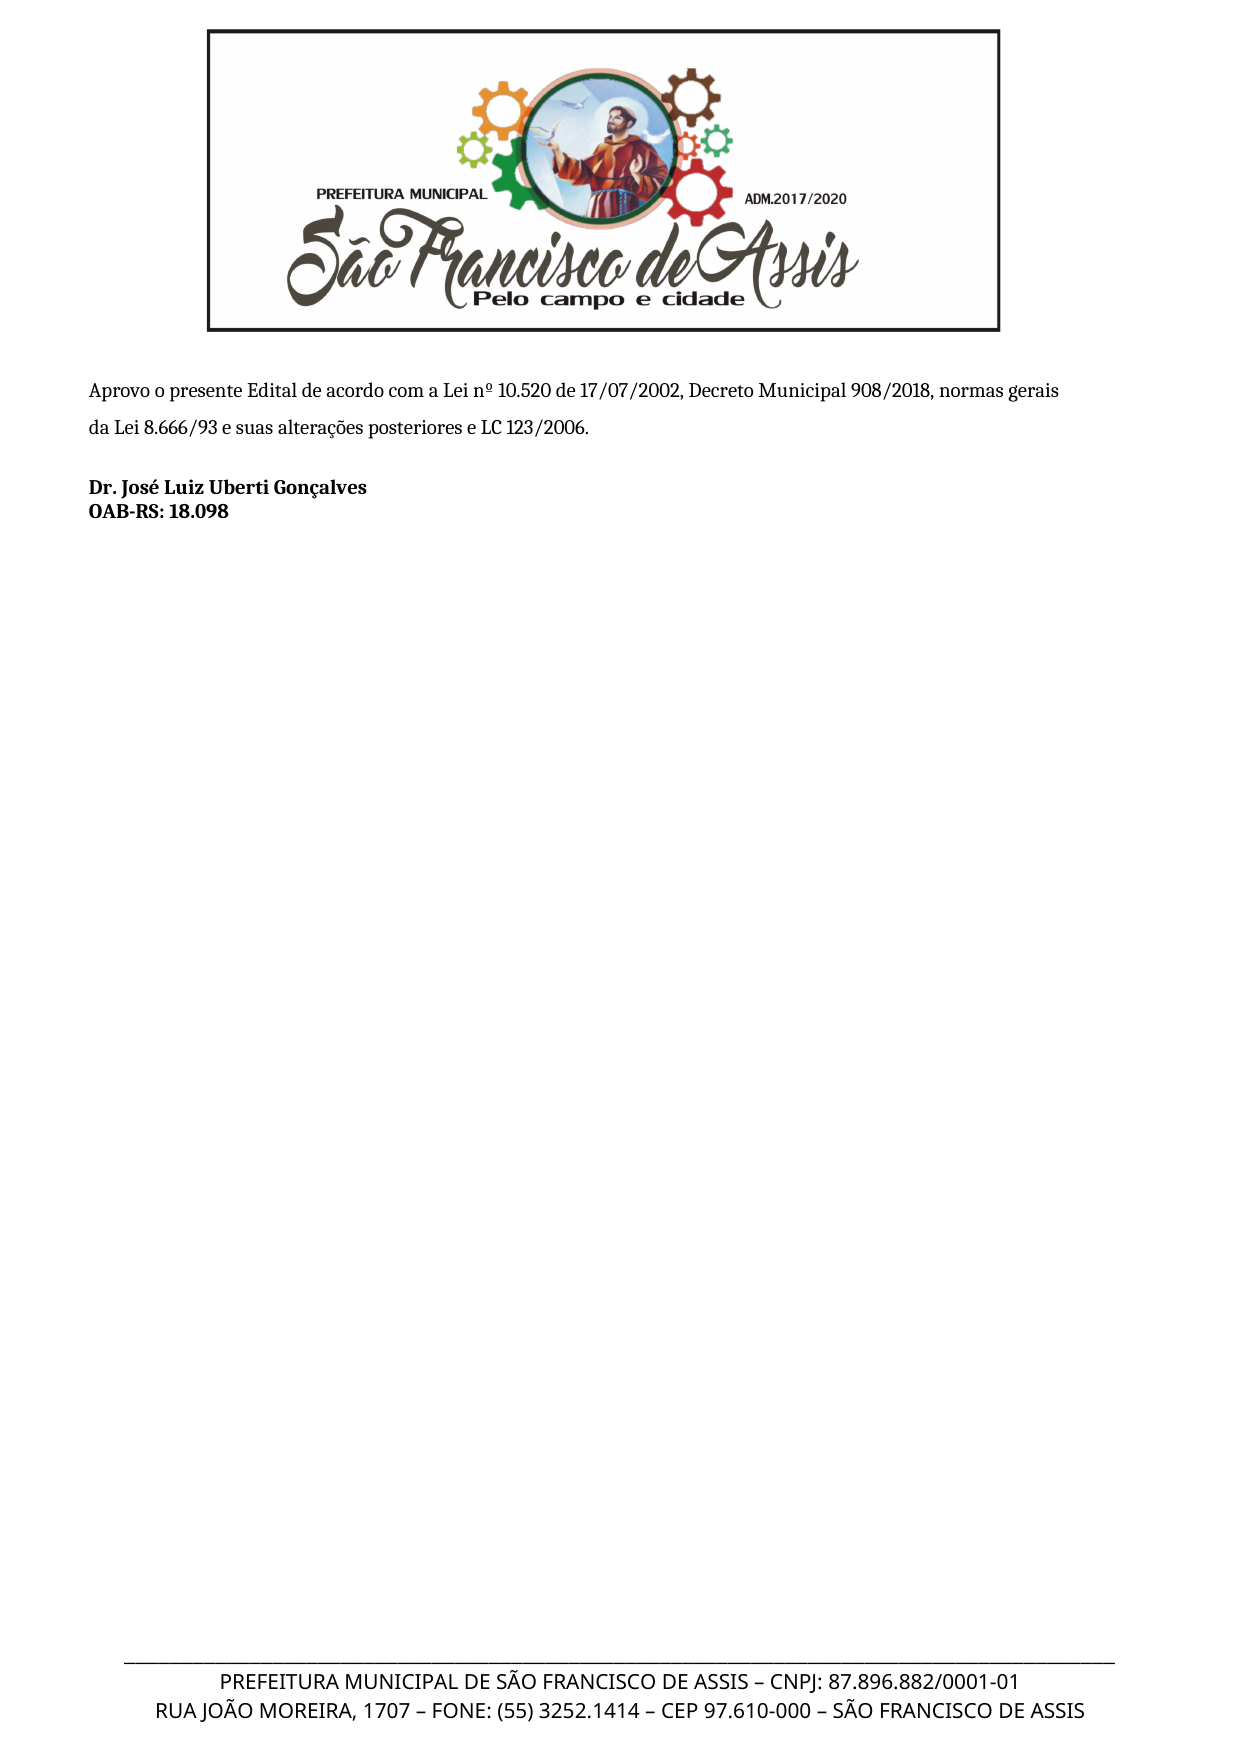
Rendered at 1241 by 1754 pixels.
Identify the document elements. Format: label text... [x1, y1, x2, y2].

text Dr. José Luiz Uberti Gonçalves [89, 476, 1152, 500]
text da Lei 8.666/93 e suas alterações posteriores e LC 123/2006. [89, 416, 1152, 439]
text OAB-RS: 18.098 [89, 500, 1152, 524]
text Aprovo o presente Edital de acordo com a Lei nº 10.520 de 17/07/2002, Decreto Municipal 908/2018, normas gerais [89, 379, 1152, 403]
